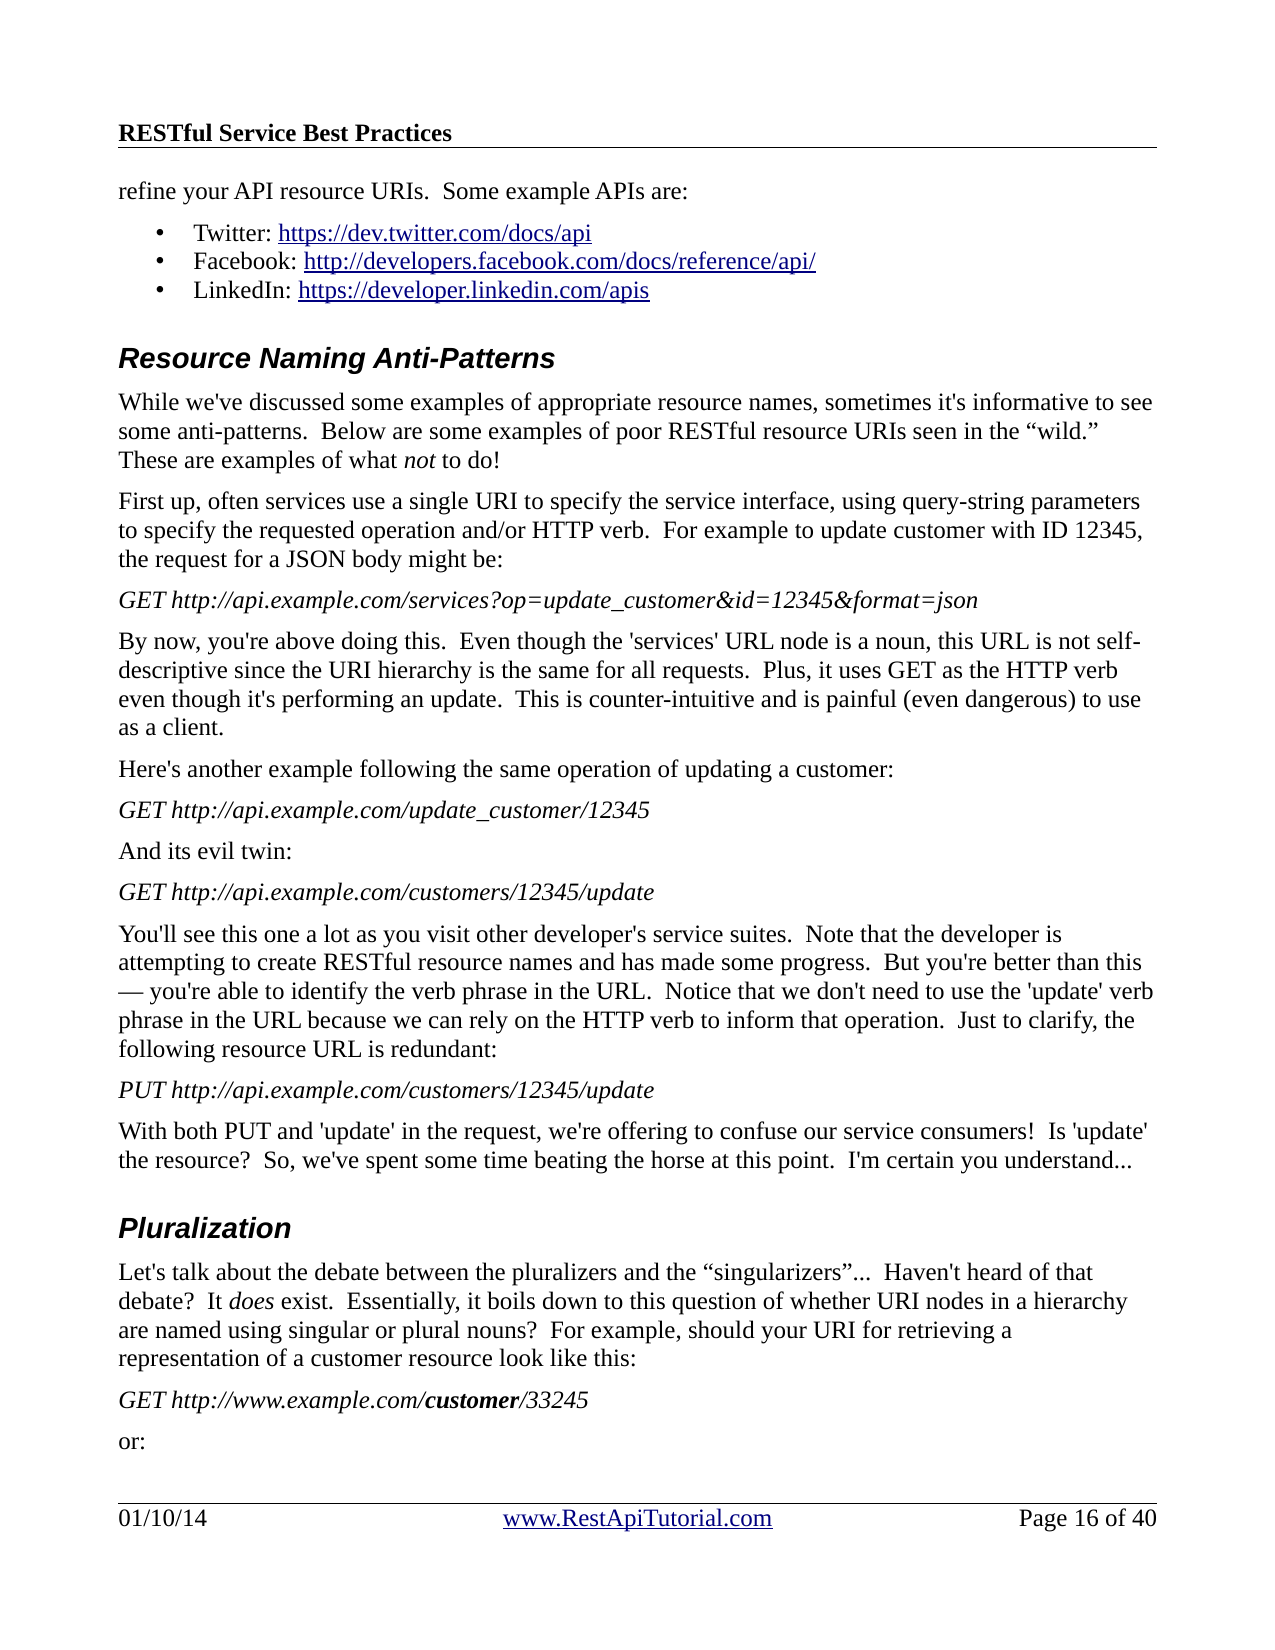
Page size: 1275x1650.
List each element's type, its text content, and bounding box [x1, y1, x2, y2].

text You'll see this one a lot as you visit other developer's service suites. Note that the developer is attempting to create RESTful resource names and has made some progress. But you're better than this— you're able to identify the verb phrase in the URL. Notice that we don't need to use the 'update' verb phrase in the URL because we can rely on the HTTP verb to inform that operation. Just to clarify, the following resource URL is redundant: [118, 919, 1157, 1062]
text refine your API resource URIs. Some example APIs are: [118, 176, 1157, 205]
text GET http://api.example.com/customers/12345/update [118, 877, 1157, 906]
text With both PUT and 'update' in the request, we're offering to confuse our service consumers! Is 'update' the resource? So, we've spent some time beating the horse at this point. I'm certain you understand... [118, 1116, 1157, 1174]
list Facebook: http://developers.facebook.com/docs/reference/api/ [156, 246, 1157, 275]
text Let's talk about the debate between the pluralizers and the “singularizers”... Haven't heard of that debate? It does exist. Essentially, it boils down to this question of whether URI nodes in a hierarchy are named using singular or plural nouns? For example, should your URI for retrieving a representation of a customer resource look like this: [118, 1257, 1157, 1372]
subtitle Pluralization [118, 1211, 1157, 1245]
text GET http://www.example.com/customer/33245 [118, 1385, 1157, 1413]
text By now, you're above doing this. Even though the 'services' URL node is a noun, this URL is not self-descriptive since the URI hierarchy is the same for all requests. Plus, it uses GET as the HTTP verb even though it's performing an update. This is counter-intuitive and is painful (even dangerous) to use as a client. [118, 626, 1157, 741]
text And its evil twin: [118, 836, 1157, 865]
text Here's another example following the same operation of updating a customer: [118, 754, 1157, 782]
list Twitter: https://dev.twitter.com/docs/api [156, 218, 1157, 246]
subtitle Resource Naming Anti-Patterns [118, 341, 1157, 375]
text While we've discussed some examples of appropriate resource names, sometimes it's informative to see some anti-patterns. Below are some examples of poor RESTful resource URIs seen in the “wild.” These are examples of what not to do! [118, 387, 1157, 474]
list LinkedIn: https://developer.linkedin.com/apis [156, 275, 1157, 304]
text or: [118, 1426, 1157, 1455]
text First up, often services use a single URI to specify the service interface, using query-string parameters to specify the requested operation and/or HTTP verb. For example to update customer with ID 12345, the request for a JSON body might be: [118, 486, 1157, 572]
text GET http://api.example.com/services?op=update_customer&id=12345&format=json [118, 585, 1157, 614]
text GET http://api.example.com/update_customer/12345 [118, 795, 1157, 824]
text PUT http://api.example.com/customers/12345/update [118, 1075, 1157, 1104]
